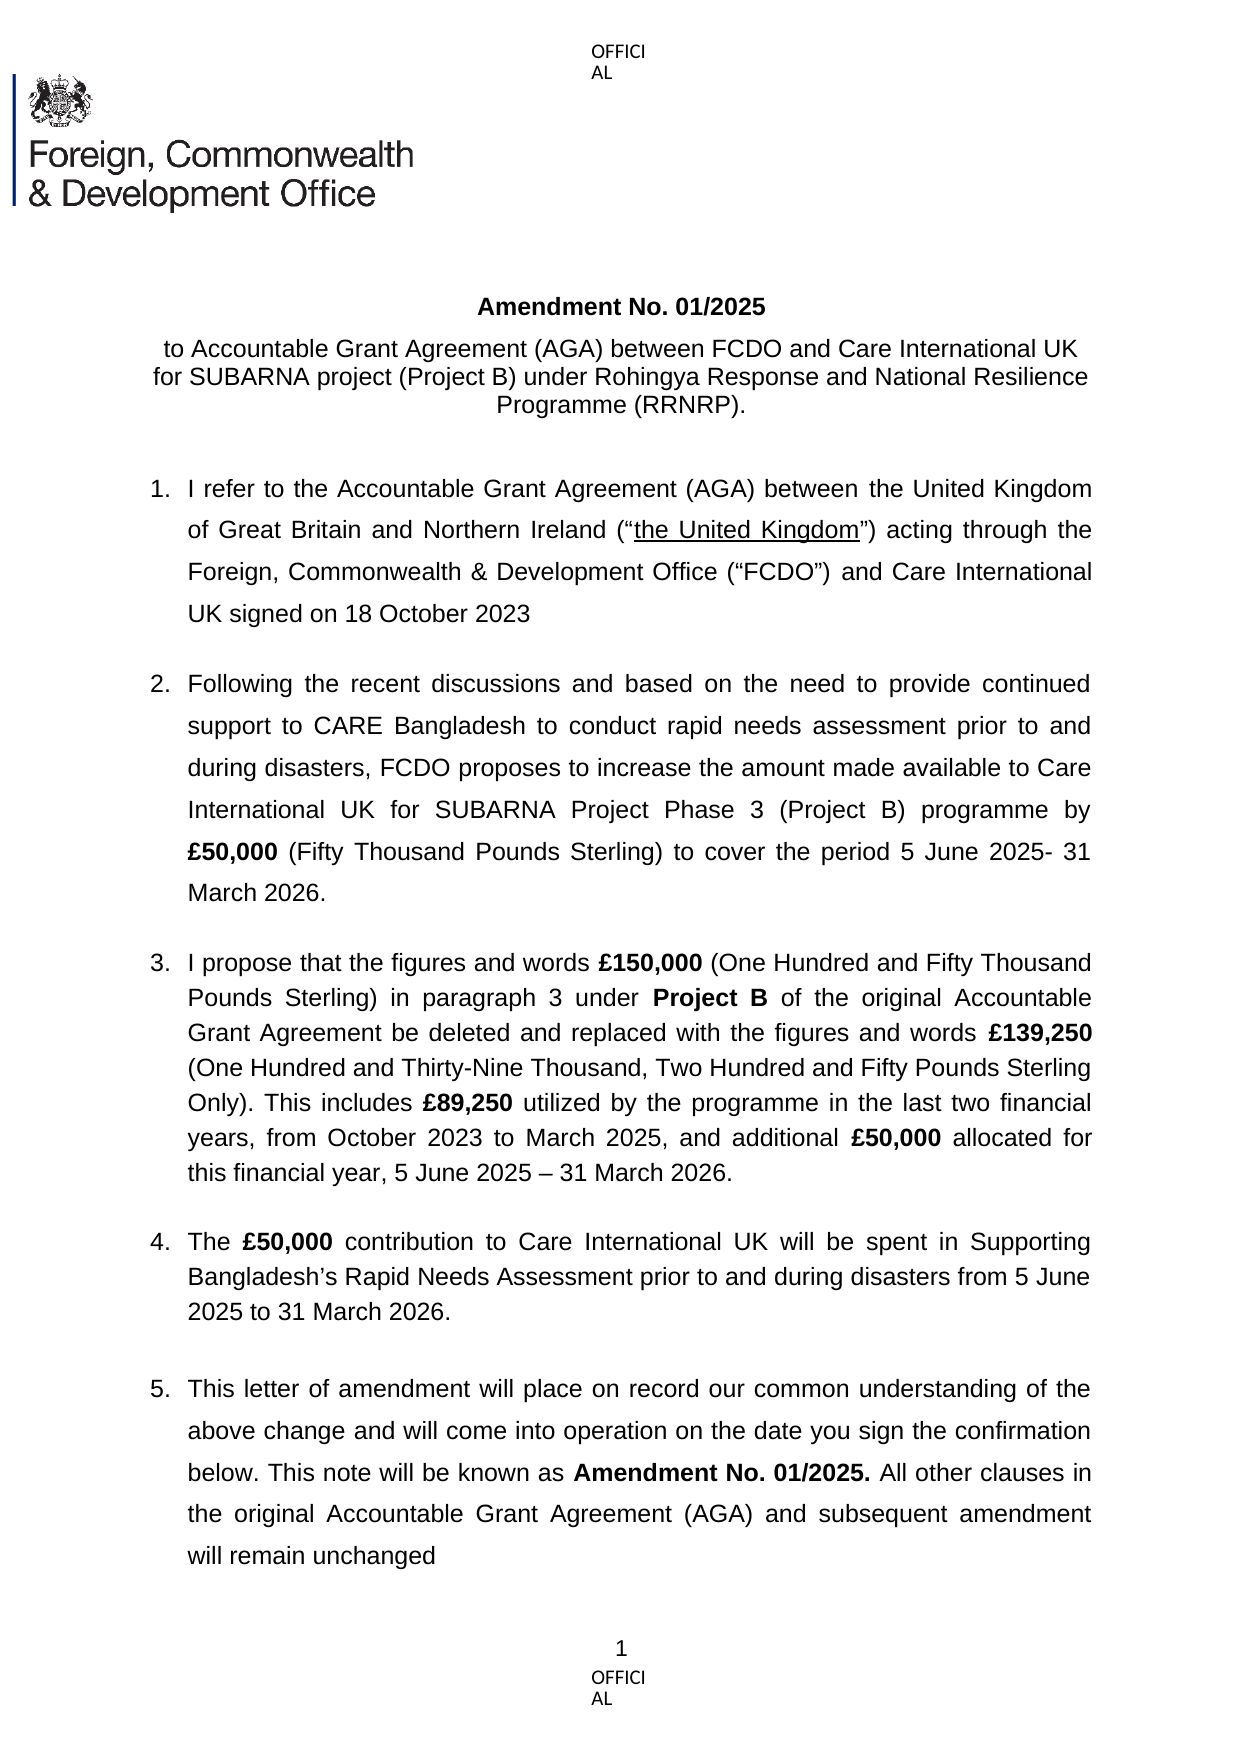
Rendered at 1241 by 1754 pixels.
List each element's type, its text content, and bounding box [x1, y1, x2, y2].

list I refer to the Accountable Grant Agreement (AGA) between the United Kingdom of Great Britain and Northern Ireland (“the United Kingdom”) acting through the Foreign, Commonwealth & Development Office (“FCDO”) and Care International UK signed on 18 October 2023 [150, 474, 1092, 628]
list I propose that the figures and words £150,000 (One Hundred and Fifty Thousand Pounds Sterling) in paragraph 3 under Project B of the original Accountable Grant Agreement be deleted and replaced with the figures and words £139,250 (One Hundred and Thirty-Nine Thousand, Two Hundred and Fifty Pounds Sterling Only). This includes £89,250 utilized by the programme in the last two financial years, from October 2023 to March 2025, and additional £50,000 allocated for this financial year, 5 June 2025 – 31 March 2026. [150, 949, 1092, 1186]
picture [12, 74, 414, 213]
list The £50,000 contribution to Care International UK will be spent in Supporting Bangladesh’s Rapid Needs Assessment prior to and during disasters from 5 June 2025 to 31 March 2026. [150, 1228, 1092, 1326]
list This letter of amendment will place on record our common understanding of the above change and will come into operation on the date you sign the confirmation below. This note will be known as Amendment No. 01/2025. All other clauses in the original Accountable Grant Agreement (AGA) and subsequent amendment will remain unchanged [150, 1375, 1092, 1570]
text to Accountable Grant Agreement (AGA) between FCDO and Care International UK for SUBARNA project (Project B) under Rohingya Response and National Resilience Programme (RRNRP). [150, 335, 1092, 418]
list Following the recent discussions and based on the need to provide continued support to CARE Bangladesh to conduct rapid needs assessment prior to and during disasters, FCDO proposes to increase the amount made available to Care International UK for SUBARNA Project Phase 3 (Project B) programme by £50,000 (Fifty Thousand Pounds Sterling) to cover the period 5 June 2025- 31 March 2026. [150, 670, 1092, 907]
text Amendment No. 01/2025 [150, 293, 1092, 321]
